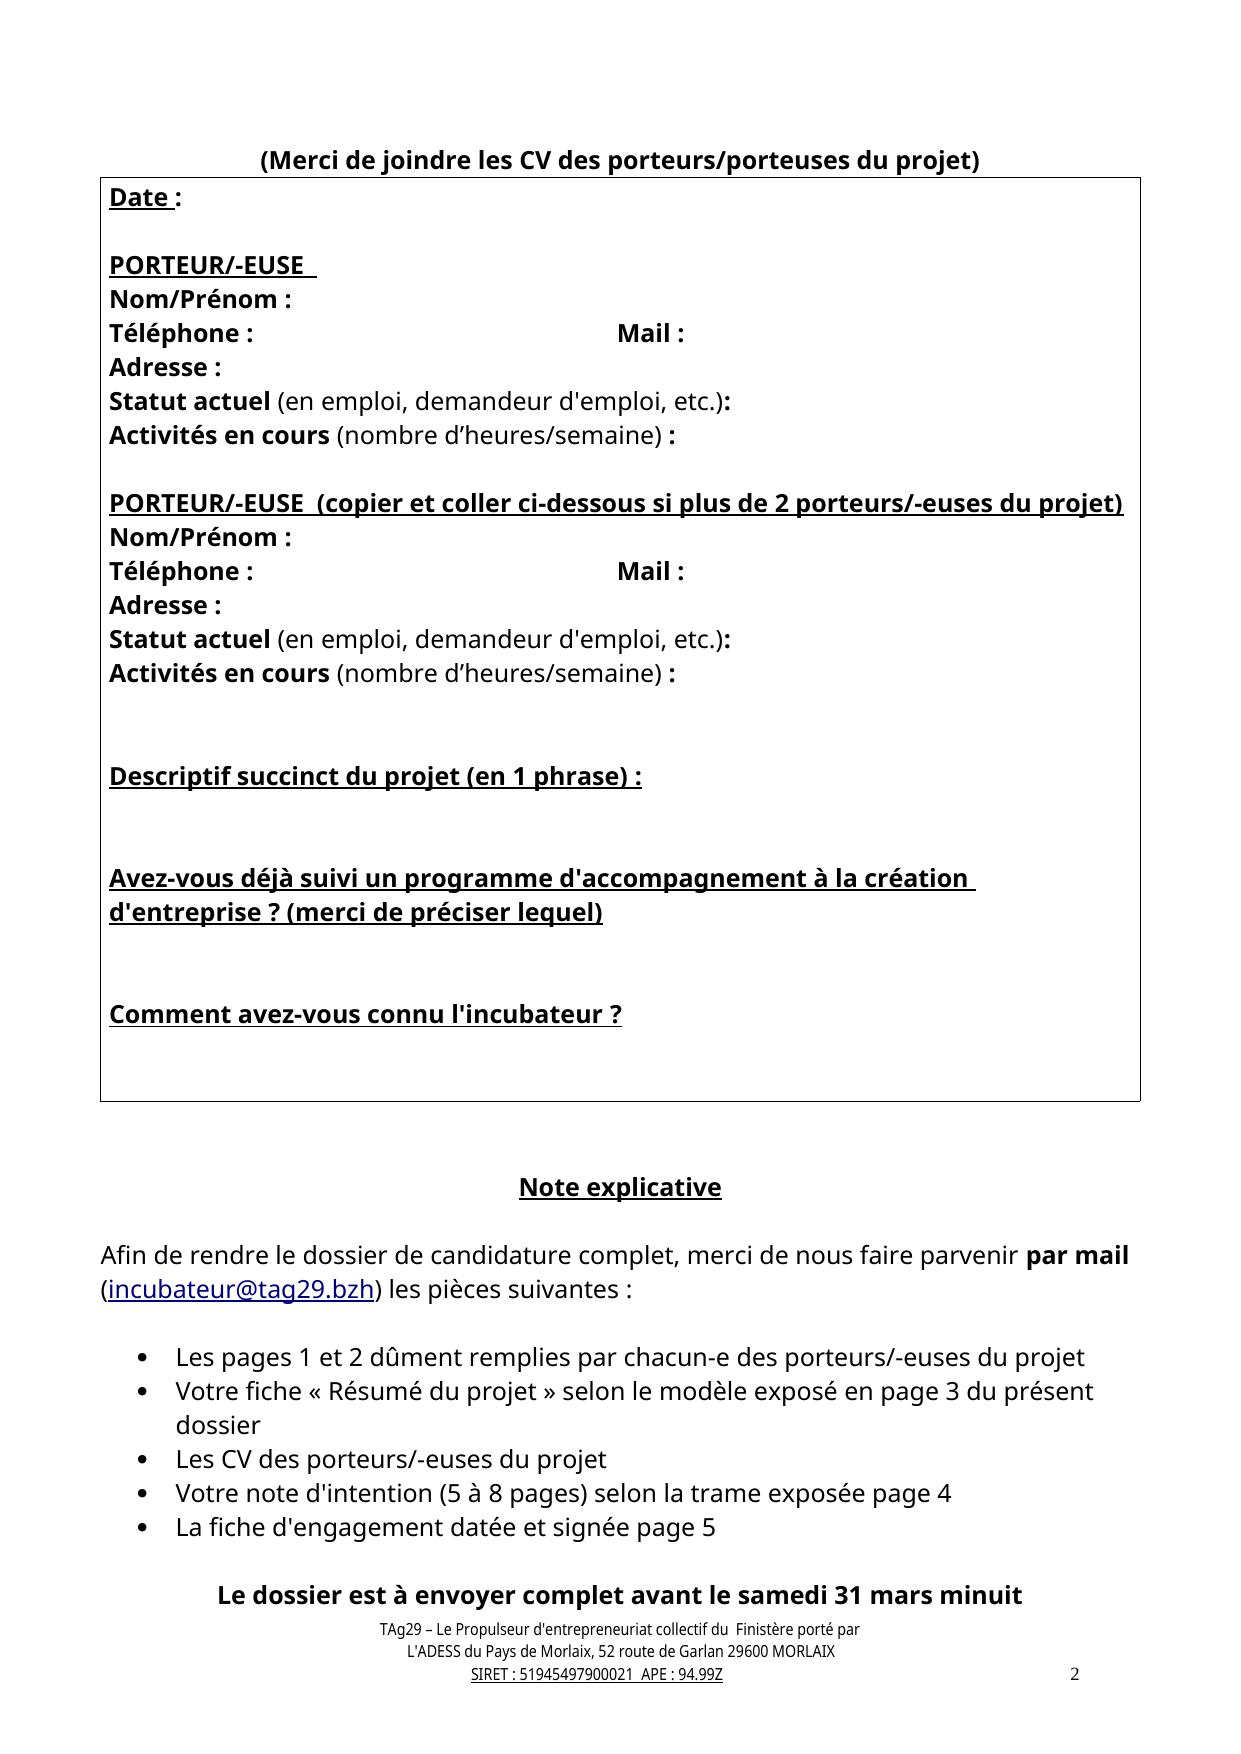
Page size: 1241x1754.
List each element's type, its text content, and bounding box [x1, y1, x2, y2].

text Avez-vous déjà suivi un programme d'accompagnement à la création d'entreprise ? (merci de préciser lequel) [101, 858, 1140, 928]
text Statut actuel (en emploi, demandeur d'emploi, etc.): [101, 381, 1140, 415]
list Votre fiche « Résumé du projet » selon le modèle exposé en page 3 du présent dossier [138, 1373, 1140, 1442]
text Activités en cours (nombre d’heures/semaine) : [101, 654, 1140, 690]
text Descriptif succinct du projet (en 1 phrase) : [101, 756, 1140, 792]
list Les pages 1 et 2 dûment remplies par chacun-e des porteurs/-euses du projet [138, 1339, 1140, 1373]
text PORTEUR/-EUSE (copier et coller ci-dessous si plus de 2 porteurs/-euses du projet) [101, 483, 1140, 518]
text Afin de rendre le dossier de candidature complet, merci de nous faire parvenir par mail (incubateur@tag29.bzh) les pièces suivantes : [100, 1237, 1140, 1305]
list La fiche d'engagement datée et signée page 5 [138, 1510, 1140, 1544]
text Adresse : [101, 586, 1140, 620]
text Note explicative [100, 1169, 1140, 1203]
text Nom/Prénom : [101, 518, 1140, 552]
text Nom/Prénom : [101, 279, 1140, 313]
list Les CV des porteurs/-euses du projet [138, 1442, 1140, 1476]
text Activités en cours (nombre d’heures/semaine) : [101, 415, 1140, 452]
text PORTEUR/-EUSE [101, 245, 1140, 279]
text Date : [101, 178, 1140, 213]
text Adresse : [101, 347, 1140, 381]
text Statut actuel (en emploi, demandeur d'emploi, etc.): [101, 620, 1140, 654]
text Le dossier est à envoyer complet avant le samedi 31 mars minuit [100, 1578, 1140, 1612]
text (Merci de joindre les CV des porteurs/porteuses du projet) [100, 143, 1140, 177]
text Comment avez-vous connu l'incubateur ? [101, 994, 1140, 1031]
list Votre note d'intention (5 à 8 pages) selon la trame exposée page 4 [138, 1476, 1140, 1510]
text Téléphone : Mail : [101, 313, 1140, 347]
text Téléphone : Mail : [101, 552, 1140, 586]
